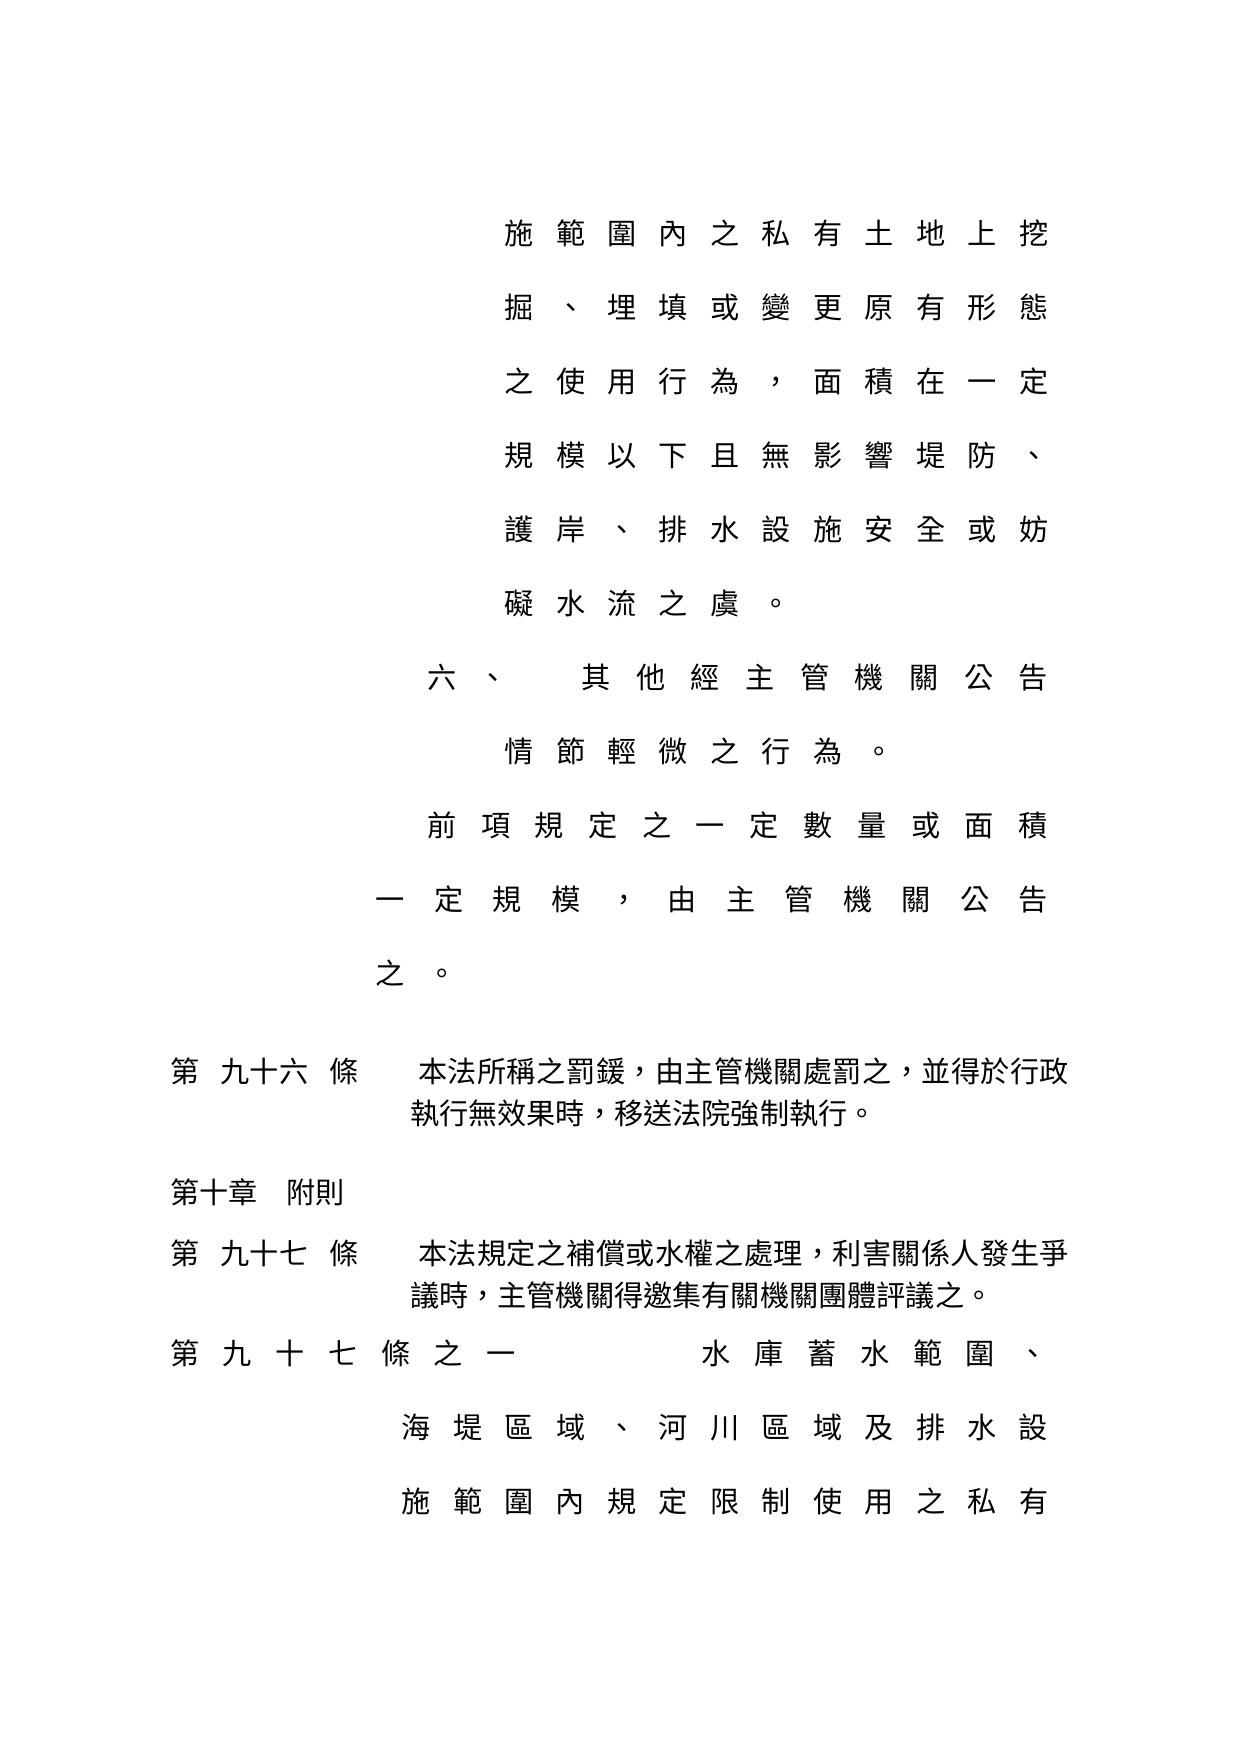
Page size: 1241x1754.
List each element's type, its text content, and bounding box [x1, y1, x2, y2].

text 第九十七條之一 水庫蓄水範圍、海堤區域、河川區域及排水設施範圍內規定限制使用之私有土地，其使用現狀未違反本法規定者，於贈與直系血親或繼承時，免徵贈與稅或遺產稅。但承受人於承受之日起五年內，其承受之土地使用現狀違反本法規定者，應由主管機關通報該管稽徵機關追繳應納稅賦。 [170, 1315, 1070, 1537]
text 第 九十七 條 本法規定之補償或水權之處理，利害關係人發生爭議時，主管機關得邀集有關機關團體評議之。 [170, 1231, 1070, 1315]
text 第 九十六 條 本法所稱之罰鍰，由主管機關處罰之，並得於行政執行無效果時，移送法院強制執行。 [170, 1048, 1070, 1133]
text 六、 其他經主管機關公告情節輕微之行為。 [421, 639, 1070, 787]
text 第十章 附則 [170, 1170, 1070, 1212]
text 施範圍內之私有土地上挖掘、埋填或變更原有形態之使用行為，面積在一定規模以下且無影響堤防、護岸、排水設施安全或妨礙水流之虞。 [421, 195, 1070, 639]
text 前項規定之一定數量或面積一定規模，由主管機關公告之。 [362, 787, 1070, 1008]
